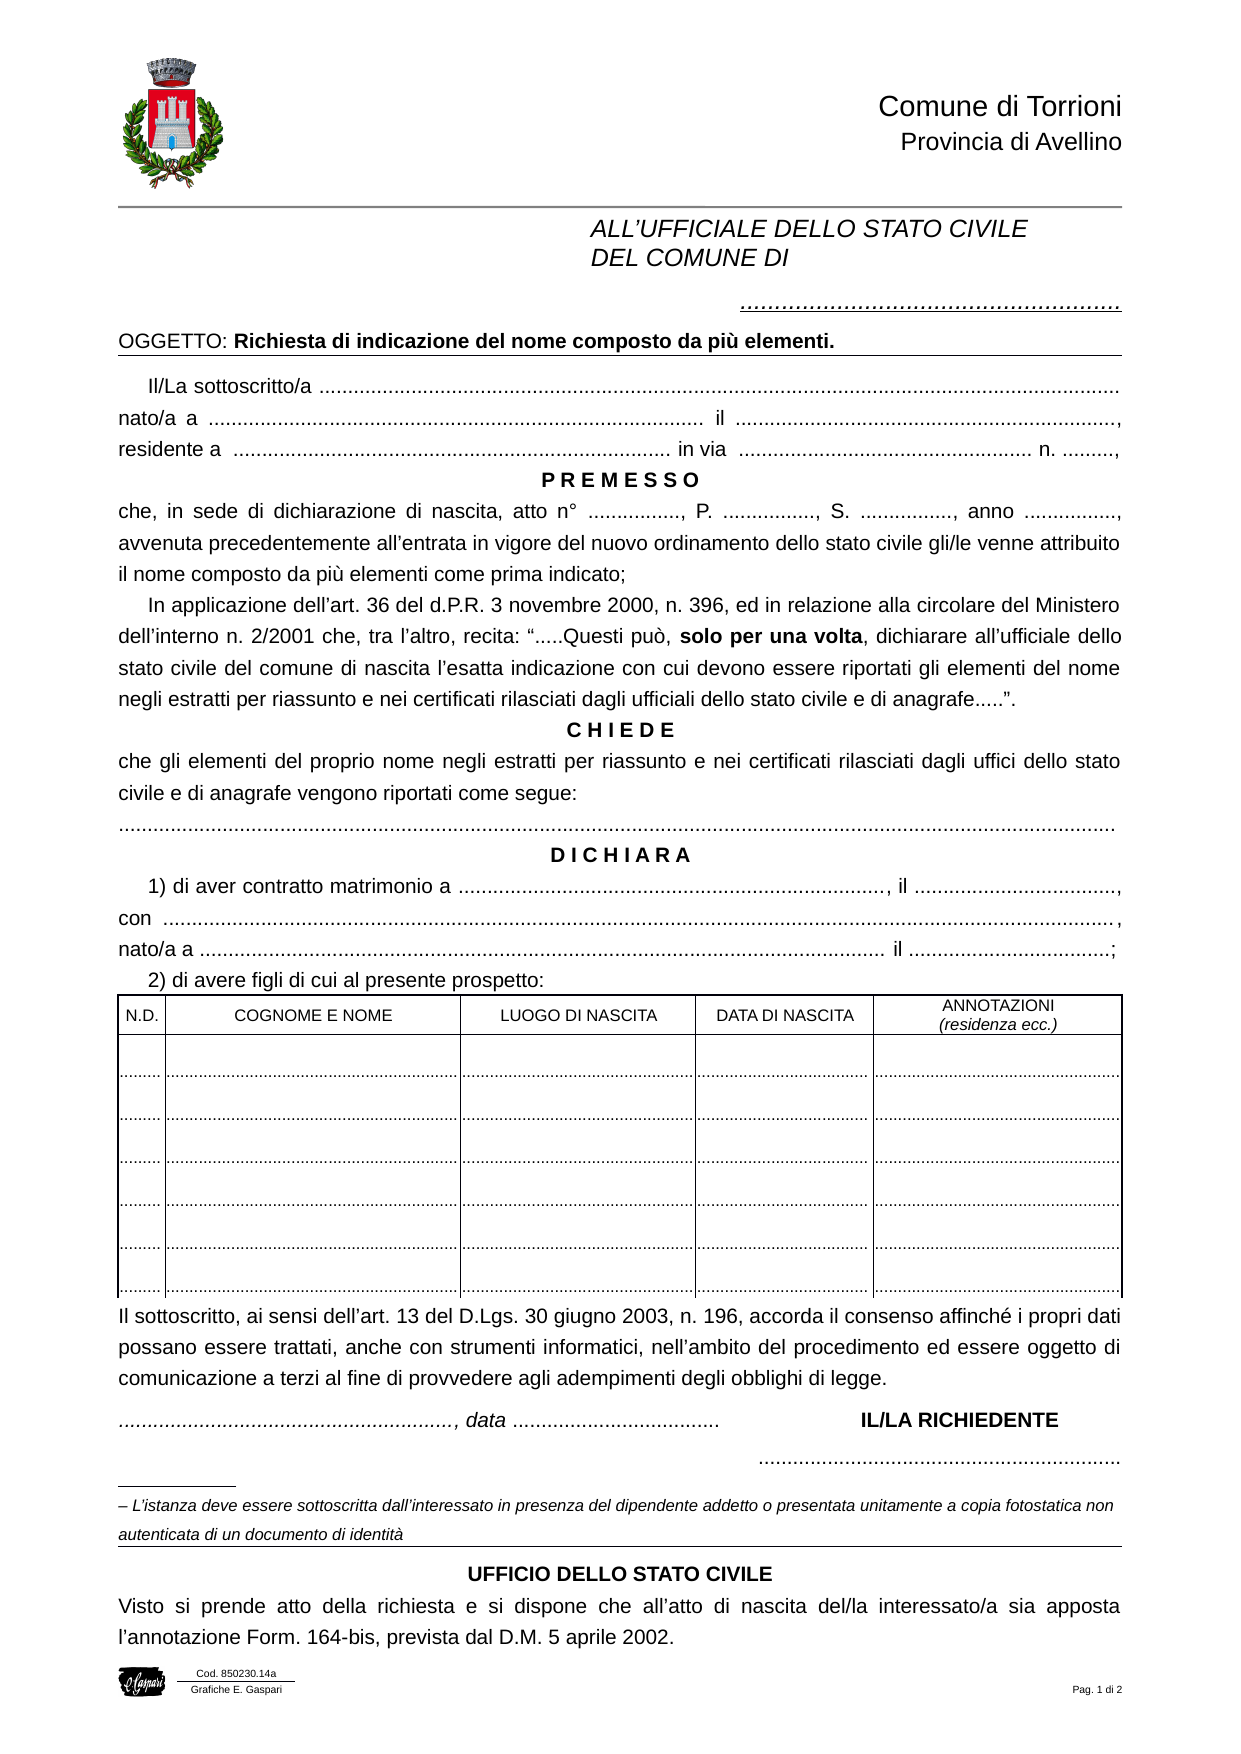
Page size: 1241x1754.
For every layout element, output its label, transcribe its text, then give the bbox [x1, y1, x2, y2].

table_header N.D. [119, 996, 165, 1034]
text OGGETTO: Richiesta di indicazione del nome composto da più elementi. [118, 329, 1122, 355]
table_header LUOGO DI NASCITA [461, 996, 695, 1034]
text ............................................................................................................................................................................. [118, 806, 1122, 837]
table_cell .................................................. .................................................. .................................................. .................................................. .................................................. .................................................. [461, 1035, 695, 1298]
text UFFICIO DELLO STATO CIVILE [118, 1557, 1122, 1588]
text – L’istanza deve essere sottoscritta dall’interessato in presenza del dipendente addetto o presentata unitamente a copia fotostatica non autenticata di un documento di identità [118, 1496, 1122, 1546]
subtitle C H I E D E [118, 712, 1122, 744]
text che gli elementi del proprio nome negli estratti per riassunto e nei certificati rilasciati dagli uffici dello stato civile e di anagrafe vengono riportati come segue: [118, 744, 1122, 806]
table_cell ..................................................... ..................................................... ..................................................... ..................................................... ..................................................... ..................................................... [874, 1035, 1121, 1298]
table_header COGNOME E NOME [166, 996, 460, 1034]
text ............................................................... [118, 1445, 1122, 1469]
text D I C H I A R A [118, 837, 1122, 869]
text 2) di avere figli di cui al presente prospetto: [118, 962, 1122, 994]
text Visto si prende atto della richiesta e si dispone che all’atto di nascita del/la interessato/a sia apposta l’annotazione Form. 164-bis, prevista dal D.M. 5 aprile 2002. [118, 1588, 1122, 1651]
picture [118, 1666, 166, 1697]
table_header ANNOTAZIONI (residenza ecc.) [874, 996, 1121, 1034]
text Provincia di Avellino [224, 127, 1122, 156]
text ALL’UFFICIALE DELLO STATO CIVILE [591, 214, 1081, 243]
text Comune di Torrioni [224, 89, 1122, 122]
text Il sottoscritto, ai sensi dell’art. 13 del D.Lgs. 30 giugno 2003, n. 196, accorda il consenso affinché i propri dati possano essere trattati, anche con strumenti informatici, nell’ambito del procedimento ed essere oggetto di comunicazione a terzi al fine di provvedere agli adempimenti degli obblighi di legge. [118, 1298, 1122, 1392]
text ....................................................... [591, 286, 1122, 315]
text .........................................................., data .................................... IL/LA RICHIEDENTE [119, 1404, 1122, 1433]
text Il/La sottoscritto/a ........................................................................................................................................... nato/a a ...................................................................................... il .................................................................., residente a ............................................................................ in via ................................................... n. ........., [118, 369, 1122, 462]
picture [122, 58, 224, 189]
table_cell ......... ......... ......... ......... ......... ......... [119, 1035, 165, 1298]
text DEL COMUNE DI [591, 243, 1081, 271]
table_cell ..................................... ..................................... ..................................... ..................................... ..................................... ..................................... [696, 1035, 873, 1298]
text In applicazione dell’art. 36 del d.P.R. 3 novembre 2000, n. 396, ed in relazione alla circolare del Ministero dell’interno n. 2/2001 che, tra l’altro, recita: “.....Questi può, solo per una volta, dichiarare all’ufficiale dello stato civile del comune di nascita l’esatta indicazione con cui devono essere riportati gli elementi del nome negli estratti per riassunto e nei certificati rilasciati dagli ufficiali dello stato civile e di anagrafe.....”. [118, 587, 1122, 712]
table_header DATA DI NASCITA [696, 996, 873, 1034]
table_cell ............................................................... ............................................................... ............................................................... ............................................................... ............................................................... ............................................................... [166, 1035, 460, 1298]
text che, in sede di dichiarazione di nascita, atto n° ................, P. ................, S. ................, anno ................, avvenuta precedentemente all’entrata in vigore del nuovo ordinamento dello stato civile gli/le venne attribuito il nome composto da più elementi come prima indicato; [118, 494, 1122, 587]
subtitle P R E M E S S O [118, 462, 1122, 494]
text 1) di aver contratto matrimonio a .........................................................................., il ..................................., con ....................................................................................................................................................................., nato/a a ....................................................................................................................... il ...................................; [118, 869, 1122, 962]
